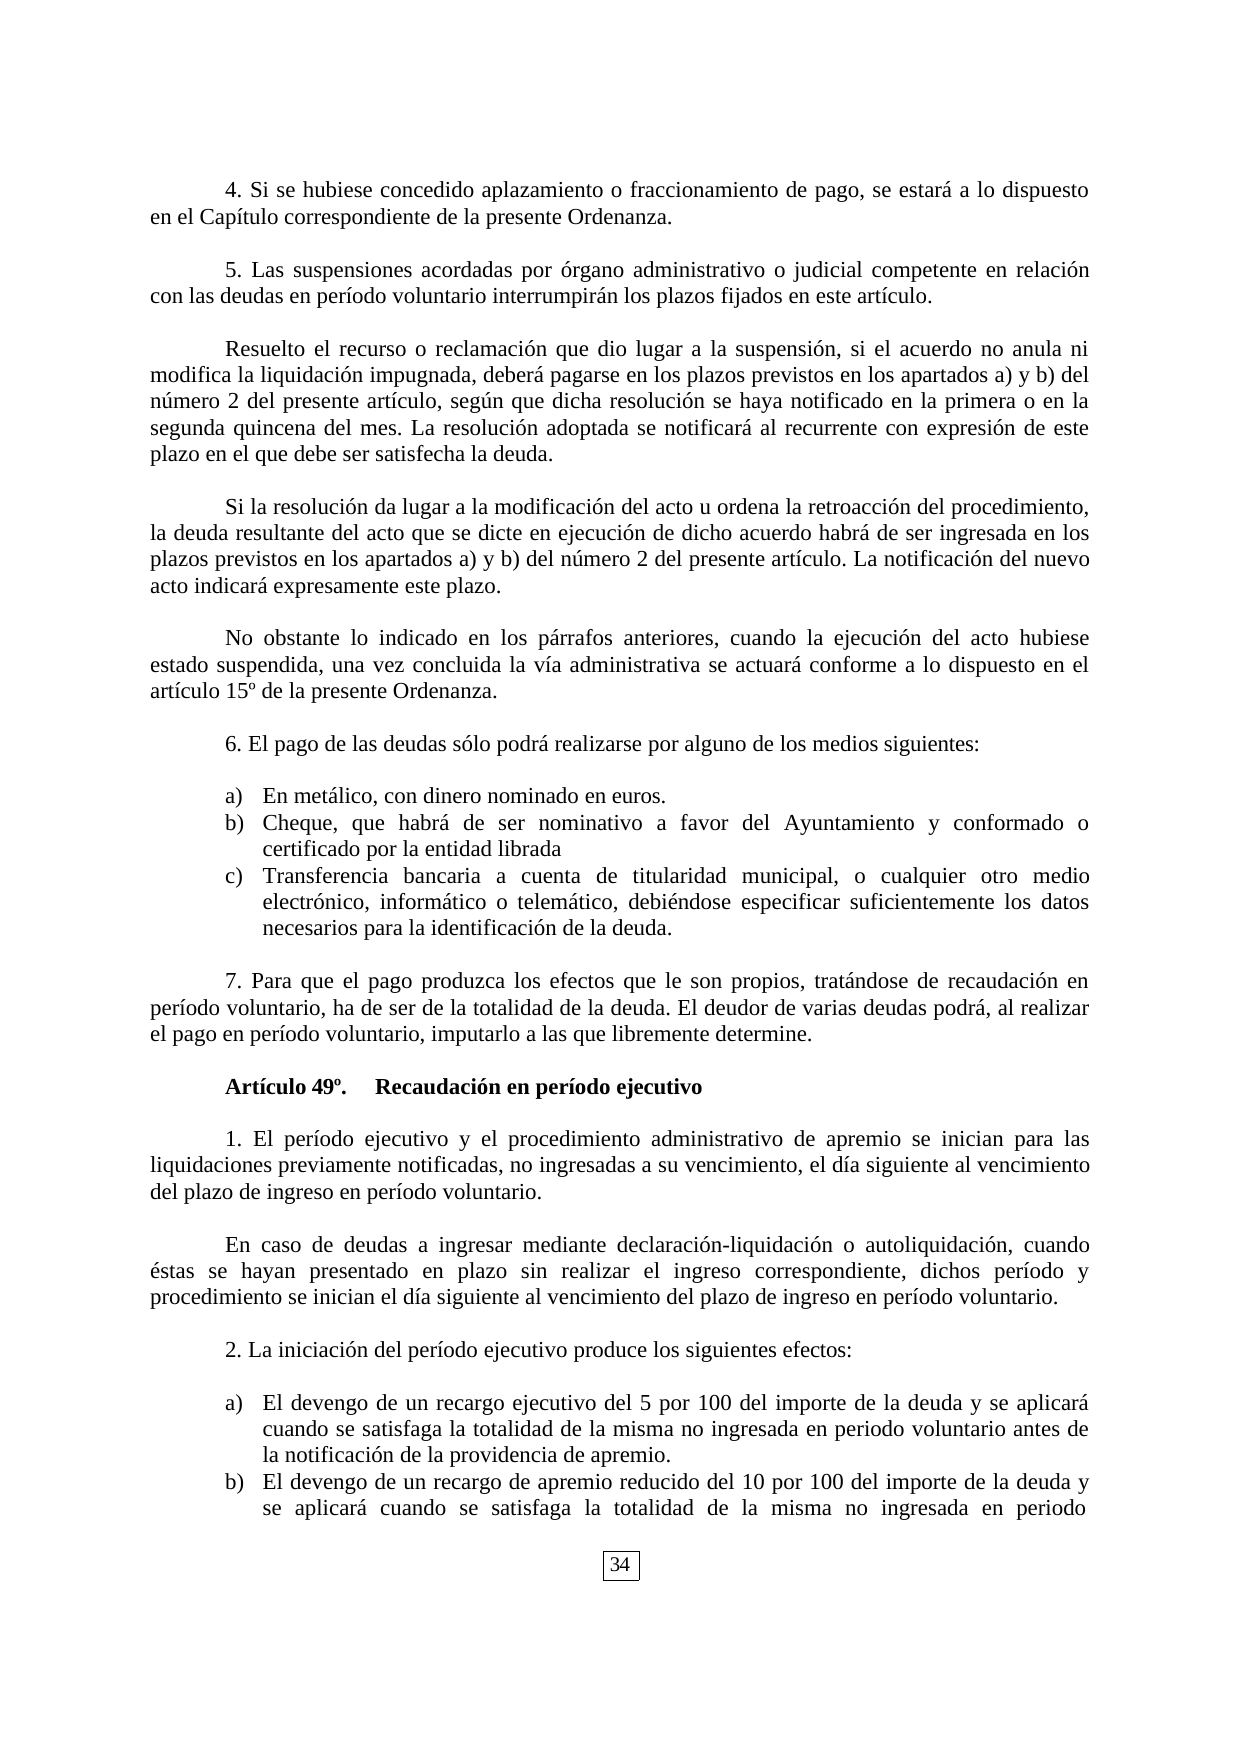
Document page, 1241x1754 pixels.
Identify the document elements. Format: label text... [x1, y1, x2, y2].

text No obstante lo indicado en los párrafos anteriores, cuando la ejecución del acto hubiese estado suspendida, una vez concluida la vía administrativa se actuará conforme a lo dispuesto en el artículo 15º de la presente Ordenanza. [150, 624, 1091, 703]
subtitle Artículo 49º. Recaudación en período ejecutivo [225, 1073, 1103, 1099]
list La iniciación del período ejecutivo produce los siguientes efectos: [225, 1336, 1103, 1362]
list Las suspensiones acordadas por órgano administrativo o judicial competente en relación con las deudas en período voluntario interrumpirán los plazos fijados en este artículo. [150, 256, 1091, 308]
list El período ejecutivo y el procedimiento administrativo de apremio se inician para las liquidaciones previamente notificadas, no ingresadas a su vencimiento, el día siguiente al vencimiento del plazo de ingreso en período voluntario. [150, 1125, 1091, 1204]
text En caso de deudas a ingresar mediante declaración-liquidación o autoliquidación, cuando éstas se hayan presentado en plazo sin realizar el ingreso correspondiente, dichos período y procedimiento se inician el día siguiente al vencimiento del plazo de ingreso en período voluntario. [150, 1231, 1091, 1310]
list El devengo de un recargo de apremio reducido del 10 por 100 del importe de la deuda y se aplicará cuando se satisfaga la totalidad de la misma no ingresada en periodo [225, 1468, 1091, 1521]
list En metálico, con dinero nominado en euros. [225, 783, 1103, 809]
list Para que el pago produzca los efectos que le son propios, tratándose de recaudación en período voluntario, ha de ser de la totalidad de la deuda. El deudor de varias deudas podrá, al realizar el pago en período voluntario, imputarlo a las que libremente determine. [150, 967, 1091, 1046]
list Si se hubiese concedido aplazamiento o fraccionamiento de pago, se estará a lo dispuesto en el Capítulo correspondiente de la presente Ordenanza. [150, 176, 1091, 229]
text Si la resolución da lugar a la modificación del acto u ordena la retroacción del procedimiento, la deuda resultante del acto que se dicte en ejecución de dicho acuerdo habrá de ser ingresada en los plazos previstos en los apartados a) y b) del número 2 del presente artículo. La notificación del nuevo acto indicará expresamente este plazo. [150, 493, 1091, 598]
text Resuelto el recurso o reclamación que dio lugar a la suspensión, si el acuerdo no anula ni modifica la liquidación impugnada, deberá pagarse en los plazos previstos en los apartados a) y b) del número 2 del presente artículo, según que dicha resolución se haya notificado en la primera o en la segunda quincena del mes. La resolución adoptada se notificará al recurrente con expresión de este plazo en el que debe ser satisfecha la deuda. [150, 335, 1091, 466]
list Cheque, que habrá de ser nominativo a favor del Ayuntamiento y conformado o certificado por la entidad librada [225, 809, 1091, 862]
list El pago de las deudas sólo podrá realizarse por alguno de los medios siguientes: [225, 730, 1103, 756]
list Transferencia bancaria a cuenta de titularidad municipal, o cualquier otro medio electrónico, informático o telemático, debiéndose especificar suficientemente los datos necesarios para la identificación de la deuda. [225, 862, 1091, 941]
list El devengo de un recargo ejecutivo del 5 por 100 del importe de la deuda y se aplicará cuando se satisfaga la totalidad de la misma no ingresada en periodo voluntario antes de la notificación de la providencia de apremio. [225, 1389, 1091, 1468]
